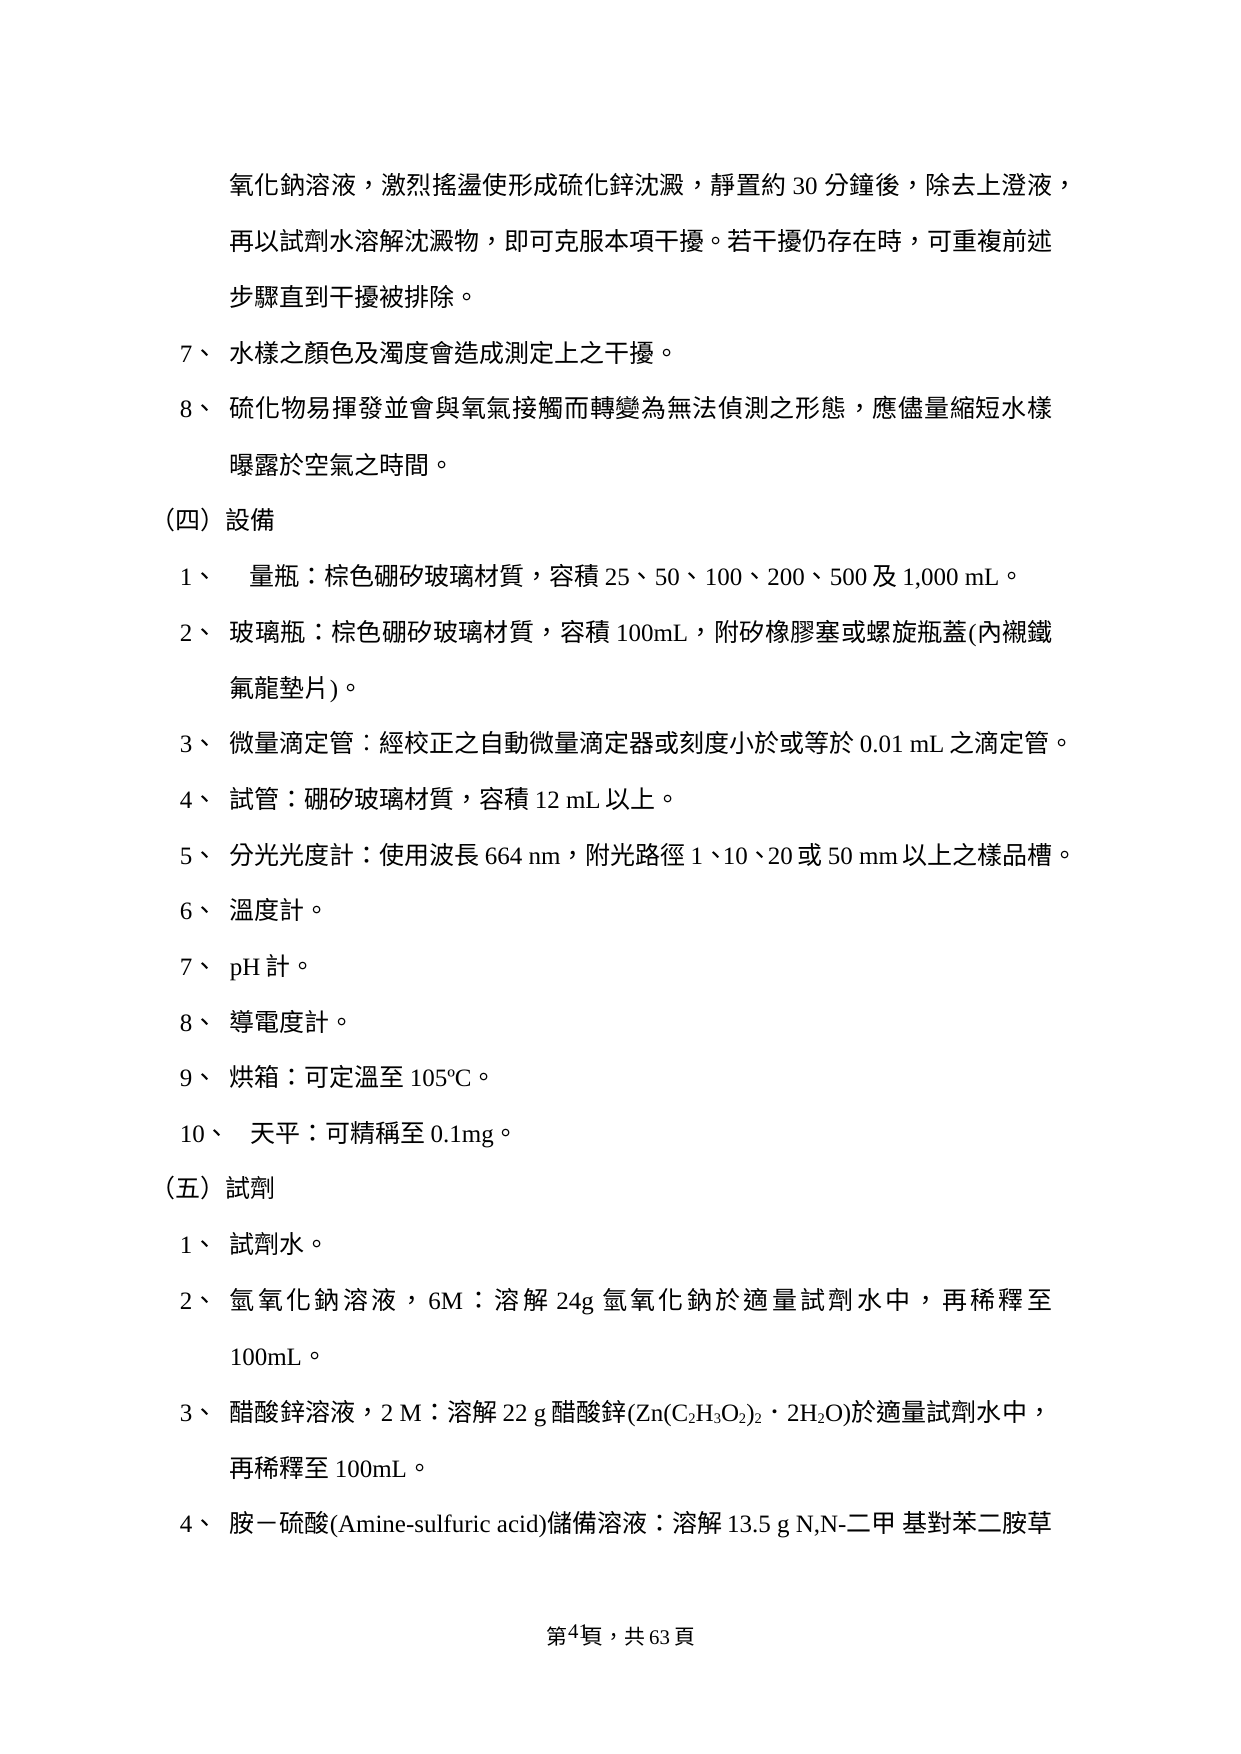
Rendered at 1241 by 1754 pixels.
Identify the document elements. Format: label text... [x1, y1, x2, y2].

list 試管：硼矽玻璃材質，容積12 mL以上。 [179, 779, 1053, 816]
list 量瓶：棕色硼矽玻璃材質，容積25、50、100、200、500及1,000 mL。 [179, 556, 1053, 593]
list 亞硫酸鹽、硫代硫酸鹽、碘化物及其他可溶性物質(不含氰化亞鐵)等會造成干擾。在100 mL水樣中添加0.15 mL(3滴)醋酸鋅溶液及0.10 mL (2滴) 6 M氫氧化鈉溶液，激烈搖盪使形成硫化鋅沈澱，靜置約30 分鐘後，除去上澄液，再以試劑水溶解沈澱物，即可克服本項干擾。若干擾仍存在時，可重複前述步驟直到干擾被排除。 [179, 164, 1053, 314]
list 微量滴定管︰經校正之自動微量滴定器或刻度小於或等於0.01 mL之滴定管。 [179, 723, 1053, 761]
list 醋酸鋅溶液，2 M：溶解22 g醋酸鋅(Zn(C2H3O2)2．2H2O)於適量試劑水中，再稀釋至100mL。 [179, 1391, 1053, 1485]
list 烘箱：可定溫至105ºC。 [179, 1057, 1053, 1094]
list 溫度計。 [179, 890, 1053, 928]
list 試劑水。 [179, 1224, 1053, 1261]
list 天平：可精稱至0.1mg。 [179, 1113, 1053, 1150]
list 玻璃瓶：棕色硼矽玻璃材質，容積100mL，附矽橡膠塞或螺旋瓶蓋(內襯鐵氟龍墊片)。 [179, 611, 1053, 705]
list 硫化物易揮發並會與氧氣接觸而轉變為無法偵測之形態，應儘量縮短水樣曝露於空氣之時間。 [179, 388, 1053, 482]
list 分光光度計：使用波長664 nm，附光路徑1、10、20或50 mm以上之樣品槽。 [179, 834, 1053, 872]
text （五）試劑 [150, 1168, 1053, 1206]
list 胺－硫酸(Amine-sulfuric acid)儲備溶液：溶解13.5 g N,N-二甲 基對苯二胺草 [179, 1503, 1053, 1541]
list 導電度計。 [179, 1001, 1053, 1039]
list 水樣之顏色及濁度會造成測定上之干擾。 [179, 333, 1053, 370]
list 氫氧化鈉溶液，6M：溶解24g氫氧化鈉於適量試劑水中，再稀釋至100mL。 [179, 1279, 1053, 1373]
text （四）設備 [150, 500, 1053, 538]
list pH計。 [179, 946, 1053, 983]
